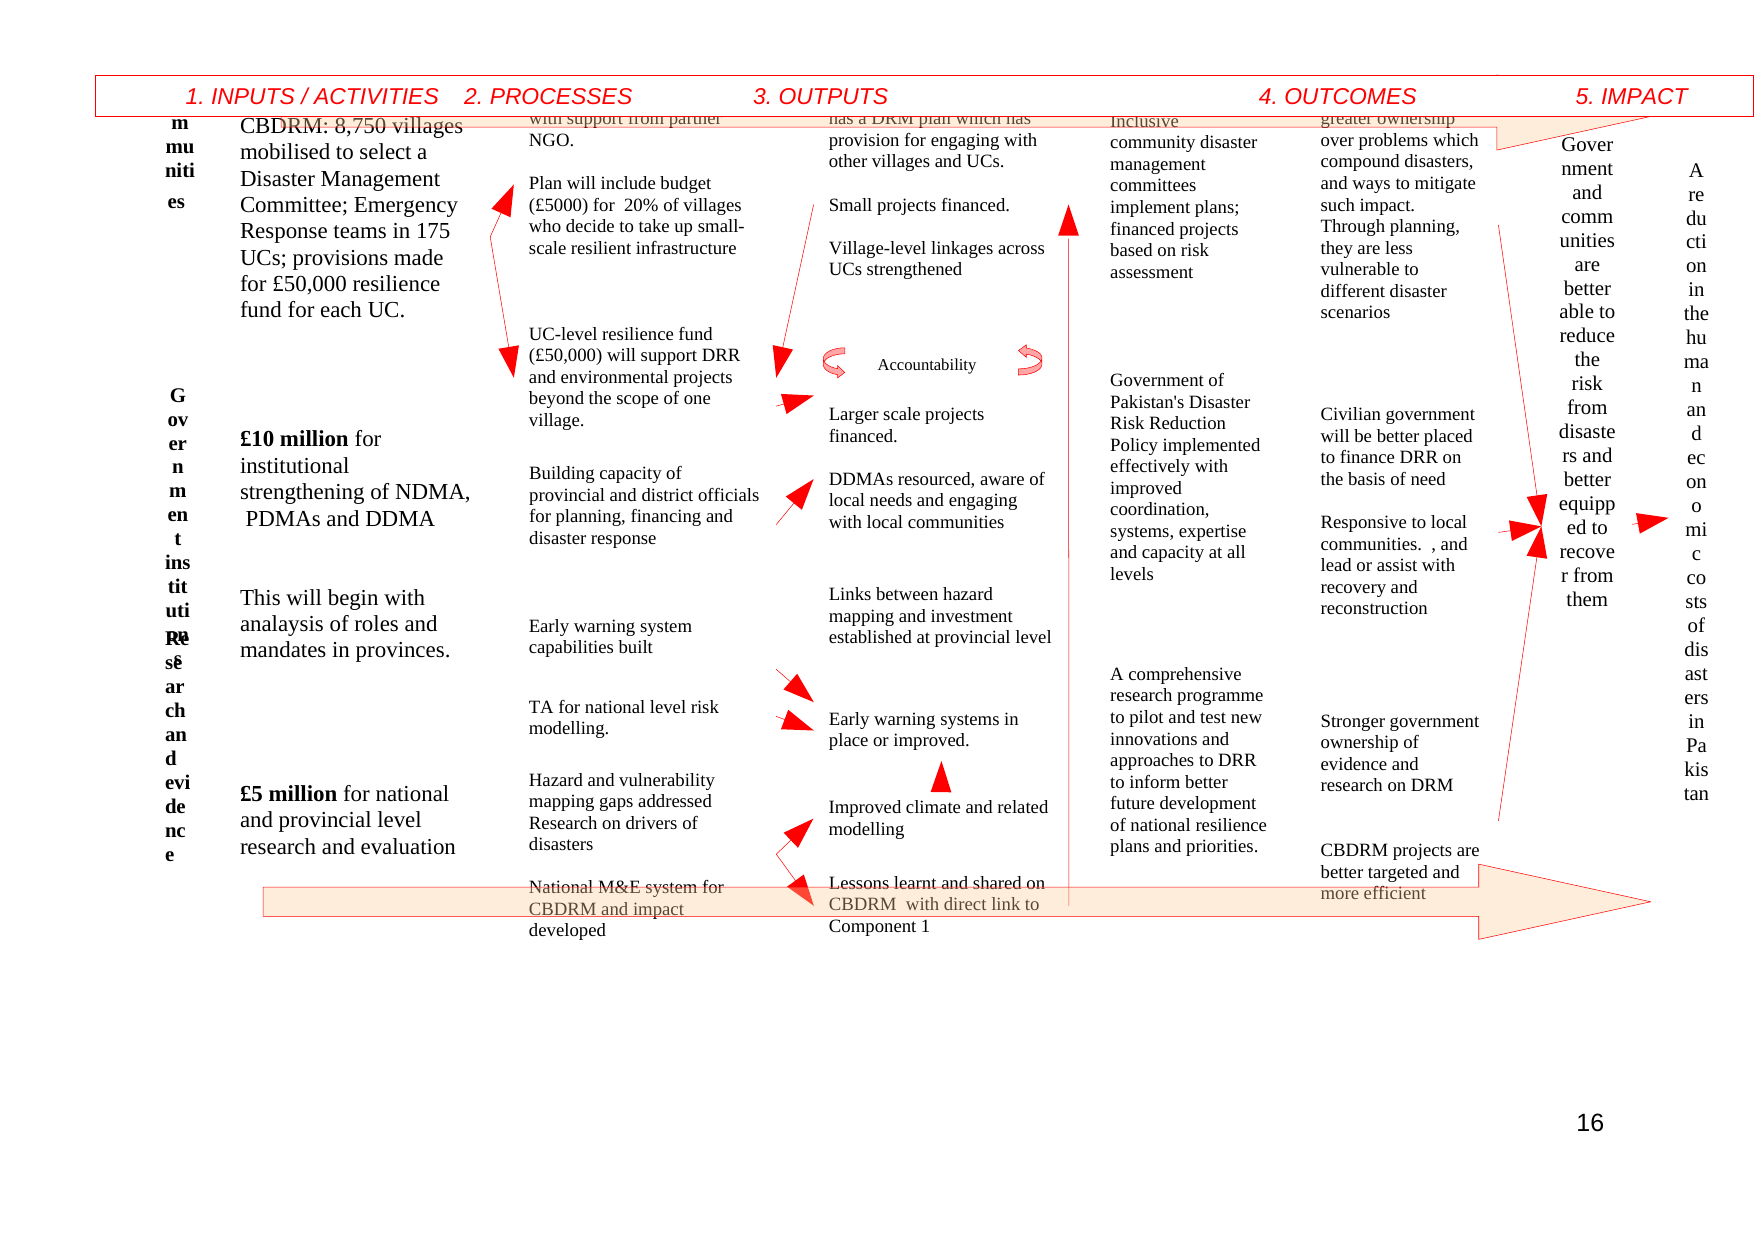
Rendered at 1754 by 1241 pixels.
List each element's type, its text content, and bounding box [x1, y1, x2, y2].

text 1. INPUTS / ACTIVITIES 2. PROCESSES 3. OUTPUTS 4. OUTCOMES 5. IMPACT [110, 83, 1738, 109]
